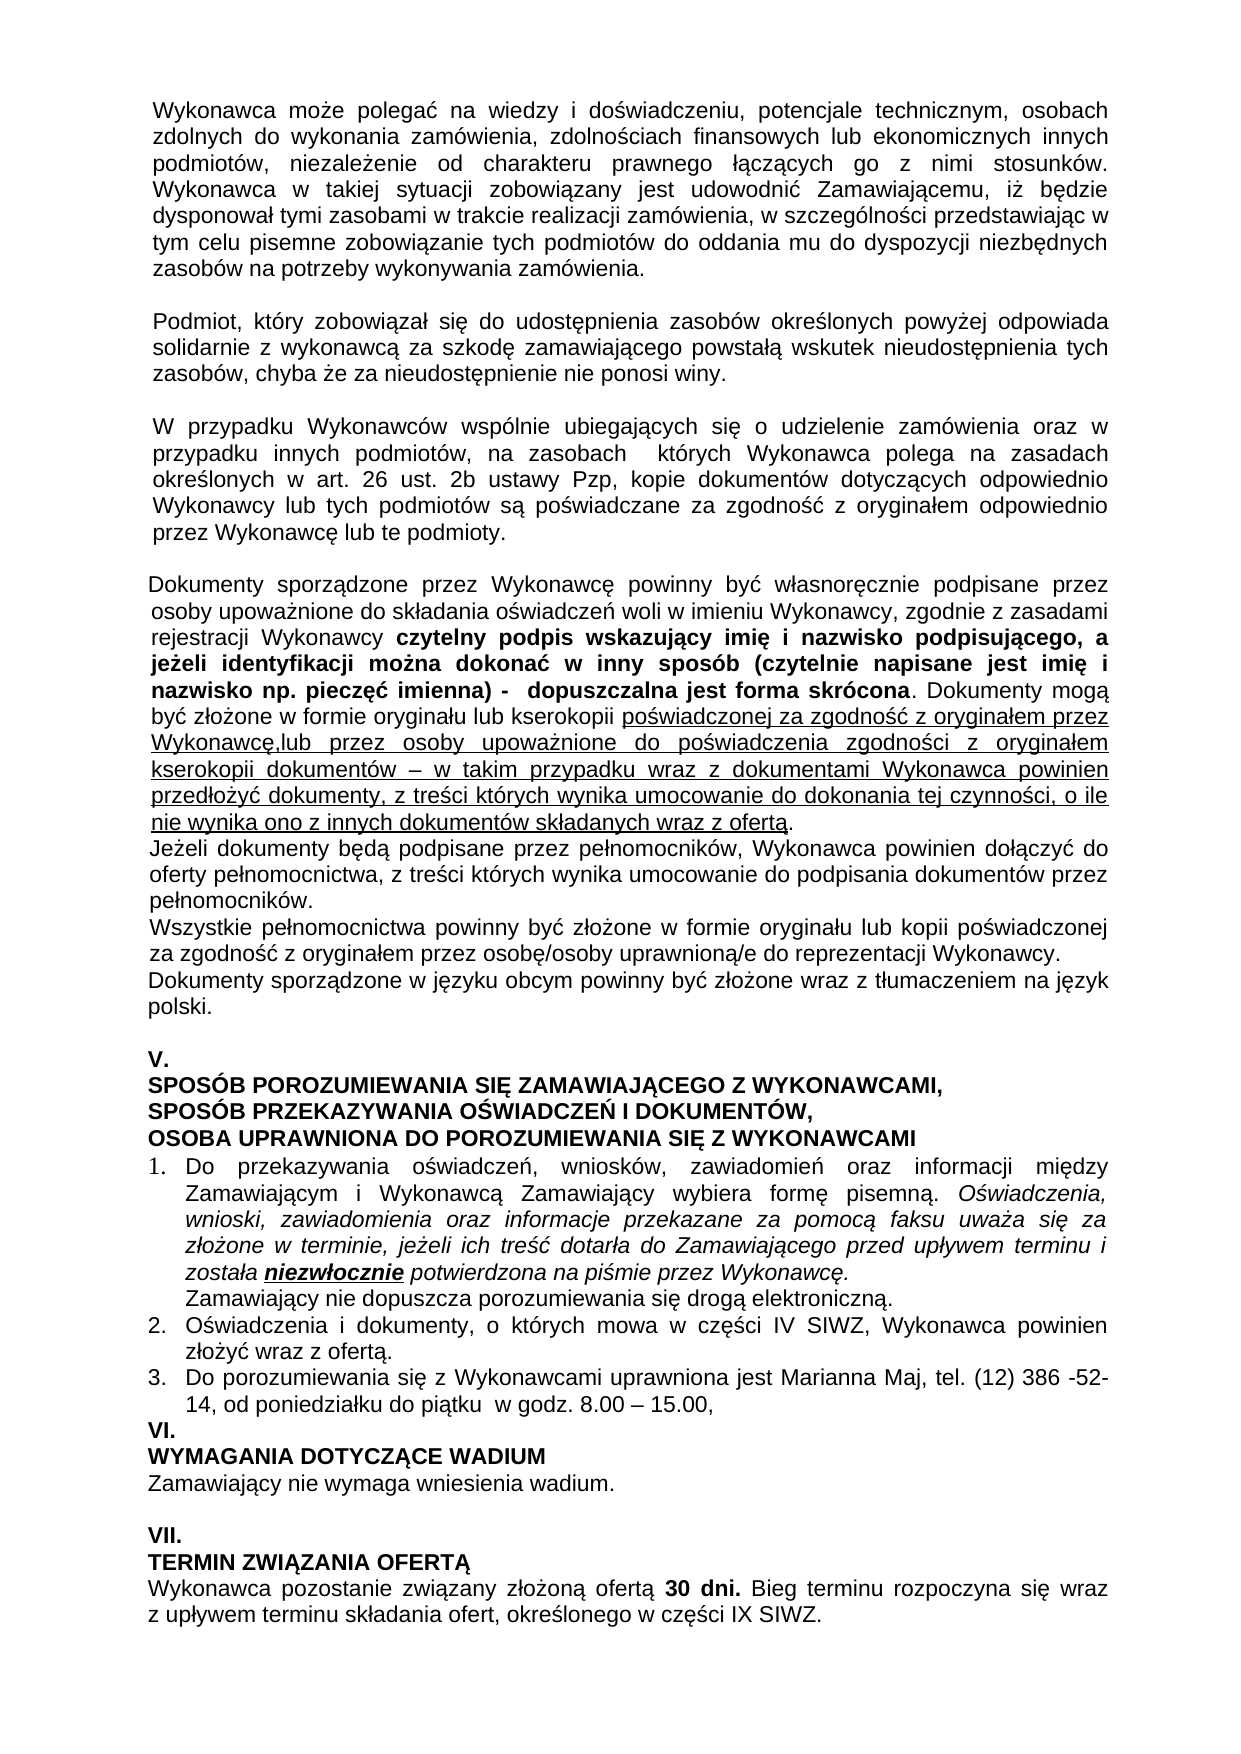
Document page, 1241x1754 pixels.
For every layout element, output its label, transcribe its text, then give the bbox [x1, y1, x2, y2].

list Oświadczenia i dokumenty, o których mowa w części IV SIWZ, Wykonawca powinien złożyć wraz z ofertą. [148, 1312, 1109, 1364]
text Wszystkie pełnomocnictwa powinny być złożone w formie oryginału lub kopii poświadczonej za zgodność z oryginałem przez osobę/osoby uprawnioną/e do reprezentacji Wykonawcy. [149, 914, 1109, 967]
text W przypadku Wykonawców wspólnie ubiegających się o udzielenie zamówienia oraz w przypadku innych podmiotów, na zasobach których Wykonawca polega na zasadach określonych w art. 26 ust. 2b ustawy Pzp, kopie dokumentów dotyczących odpowiednio Wykonawcy lub tych podmiotów są poświadczane za zgodność z oryginałem odpowiednio przez Wykonawcę lub te podmioty. [152, 413, 1109, 545]
list Do przekazywania oświadczeń, wniosków, zawiadomień oraz informacji między Zamawiającym i Wykonawcą Zamawiający wybiera formę pisemną. Oświadczenia, wnioski, zawiadomienia oraz informacje przekazane za pomocą faksu uważa się za złożone w terminie, jeżeli ich treść dotarła do Zamawiającego przed upływem terminu i została niezwłocznie potwierdzona na piśmie przez Wykonawcę. [148, 1151, 1109, 1285]
list Zamawiający nie dopuszcza porozumiewania się drogą elektroniczną. [148, 1285, 1109, 1312]
text OSOBA UPRAWNIONA DO POROZUMIEWANIA SIĘ Z WYKONAWCAMI [148, 1125, 1109, 1151]
text Podmiot, który zobowiązał się do udostępnienia zasobów określonych powyżej odpowiada solidarnie z wykonawcą za szkodę zamawiającego powstałą wskutek nieudostępnienia tych zasobów, chyba że za nieudostępnienie nie ponosi winy. [152, 308, 1109, 387]
text Wykonawca pozostanie związany złożoną ofertą 30 dni. Bieg terminu rozpoczyna się wraz z upływem terminu składania ofert, określonego w części IX SIWZ. [148, 1575, 1109, 1628]
text V. [148, 1046, 1109, 1072]
text Wykonawca może polegać na wiedzy i doświadczeniu, potencjale technicznym, osobach zdolnych do wykonania zamówienia, zdolnościach finansowych lub ekonomicznych innych podmiotów, niezależenie od charakteru prawnego łączących go z nimi stosunków. Wykonawca w takiej sytuacji zobowiązany jest udowodnić Zamawiającemu, iż będzie dysponował tymi zasobami w trakcie realizacji zamówienia, w szczególności przedstawiając w tym celu pisemne zobowiązanie tych podmiotów do oddania mu do dyspozycji niezbędnych zasobów na potrzeby wykonywania zamówienia. [152, 97, 1109, 281]
text Dokumenty sporządzone przez Wykonawcę powinny być własnoręcznie podpisane przez osoby upoważnione do składania oświadczeń woli w imieniu Wykonawcy, zgodnie z zasadami rejestracji Wykonawcy czytelny podpis wskazujący imię i nazwisko podpisującego, a jeżeli identyfikacji można dokonać w inny sposób (czytelnie napisane jest imię i nazwisko np. pieczęć imienna) - dopuszczalna jest forma skrócona. Dokumenty mogą być złożone w formie oryginału lub kserokopii poświadczonej za zgodność z oryginałem przez Wykonawcę,lub przez osoby upoważnione do poświadczenia zgodności z oryginałem kserokopii dokumentów – w takim przypadku wraz z dokumentami Wykonawca powinien przedłożyć dokumenty, z treści których wynika umocowanie do dokonania tej czynności, o ile nie wynika ono z innych dokumentów składanych wraz z ofertą. [148, 571, 1109, 835]
text VII. [148, 1522, 1109, 1549]
list Do porozumiewania się z Wykonawcami uprawniona jest Marianna Maj, tel. (12) 386 -52-14, od poniedziałku do piątku w godz. 8.00 – 15.00, [148, 1364, 1109, 1417]
text VI. [148, 1417, 1109, 1443]
list Dokumenty sporządzone w języku obcym powinny być złożone wraz z tłumaczeniem na język polski. [148, 967, 1109, 1019]
text TERMIN ZWIĄZANIA OFERTĄ [148, 1549, 1109, 1575]
text Zamawiający nie wymaga wniesienia wadium. [148, 1470, 1109, 1496]
text Jeżeli dokumenty będą podpisane przez pełnomocników, Wykonawca powinien dołączyć do oferty pełnomocnictwa, z treści których wynika umocowanie do podpisania dokumentów przez pełnomocników. [149, 835, 1109, 914]
text WYMAGANIA DOTYCZĄCE WADIUM [148, 1443, 1109, 1470]
text SPOSÓB PRZEKAZYWANIA OŚWIADCZEŃ I DOKUMENTÓW, [148, 1098, 1109, 1125]
text SPOSÓB POROZUMIEWANIA SIĘ ZAMAWIAJĄCEGO Z WYKONAWCAMI, [148, 1072, 1109, 1098]
